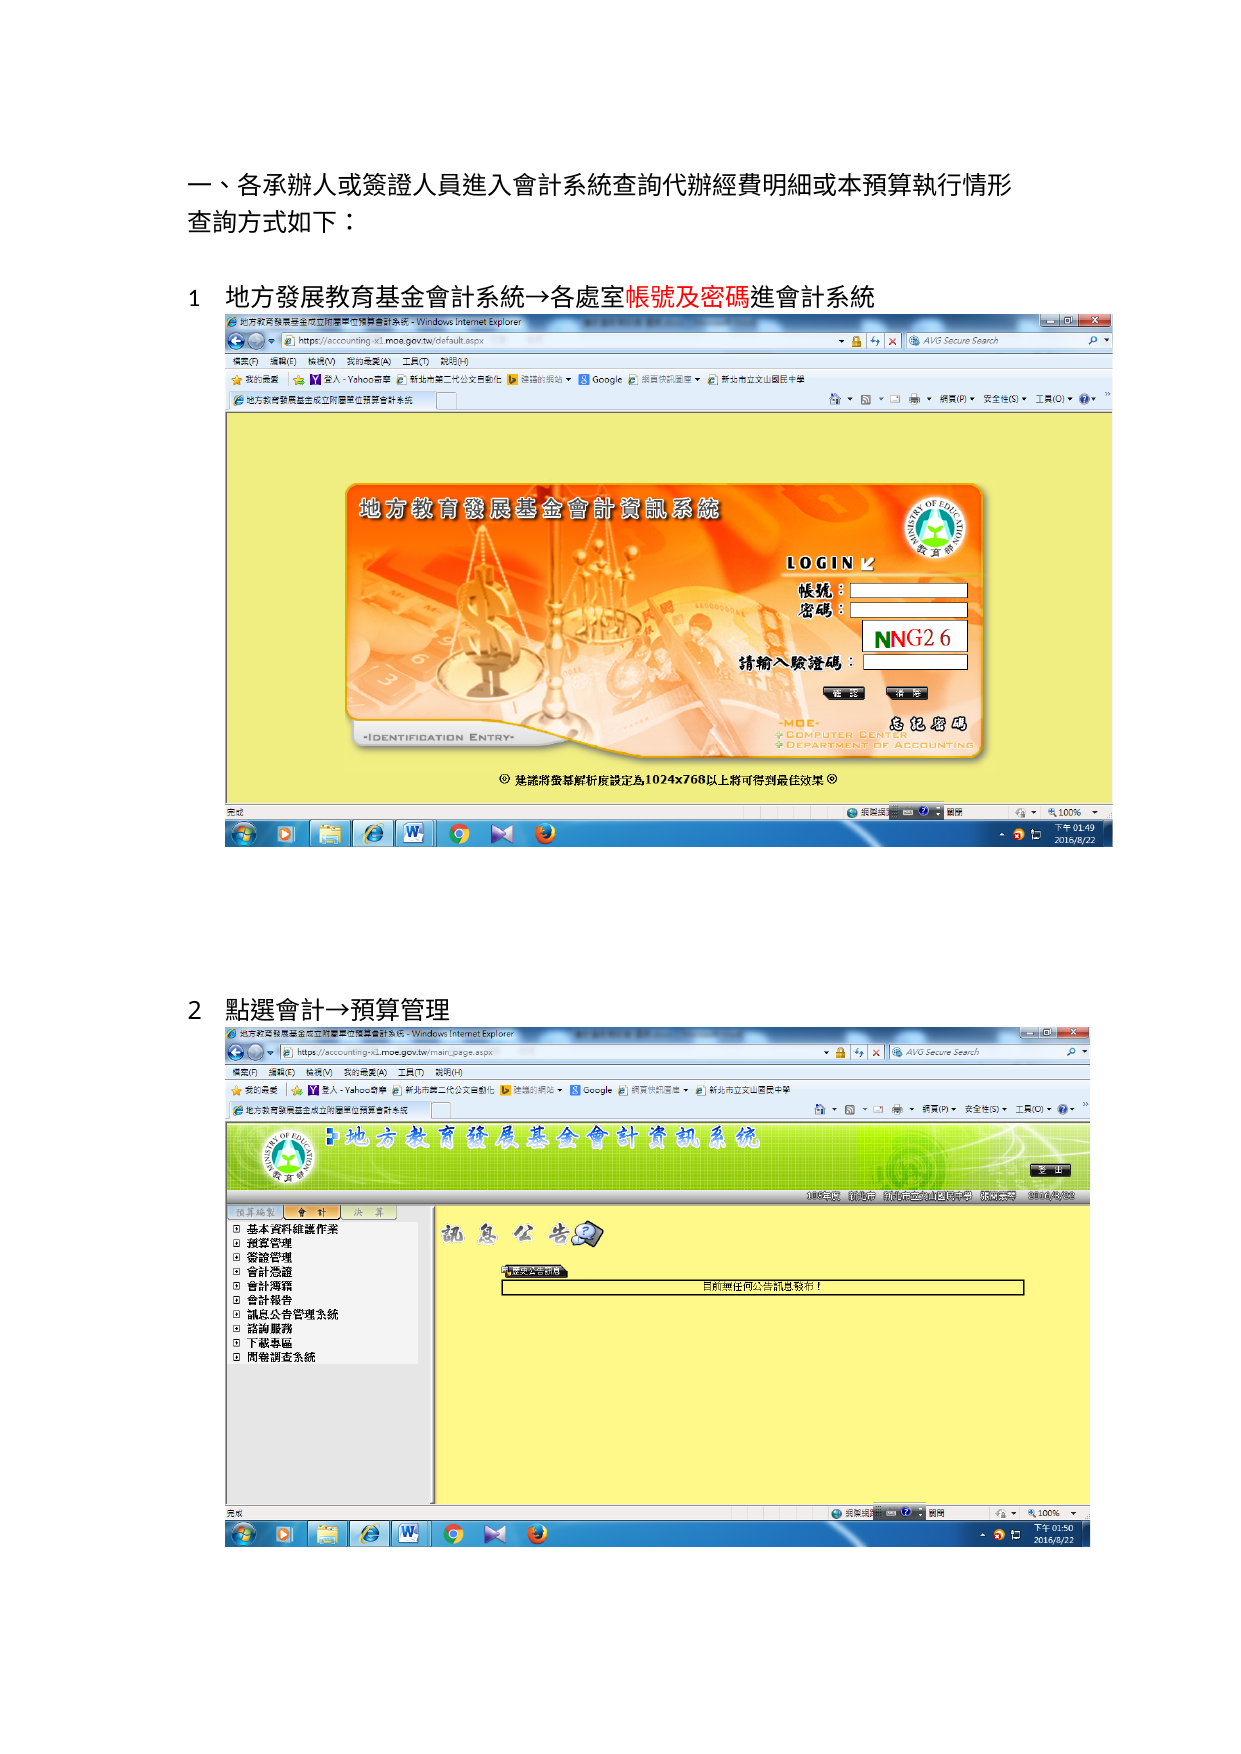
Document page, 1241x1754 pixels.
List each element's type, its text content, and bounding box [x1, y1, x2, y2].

text 一、各承辦人或簽證人員進入會計系統查詢代辦經費明細或本預算執行情形 [187, 164, 1053, 202]
picture [225, 314, 1113, 847]
list 地方發展教育基金會計系統→各處室帳號及密碼進會計系統 [187, 277, 1053, 314]
list 點選會計→預算管理 [187, 989, 1053, 1027]
text 查詢方式如下： [187, 202, 1053, 239]
picture [225, 1027, 1091, 1547]
